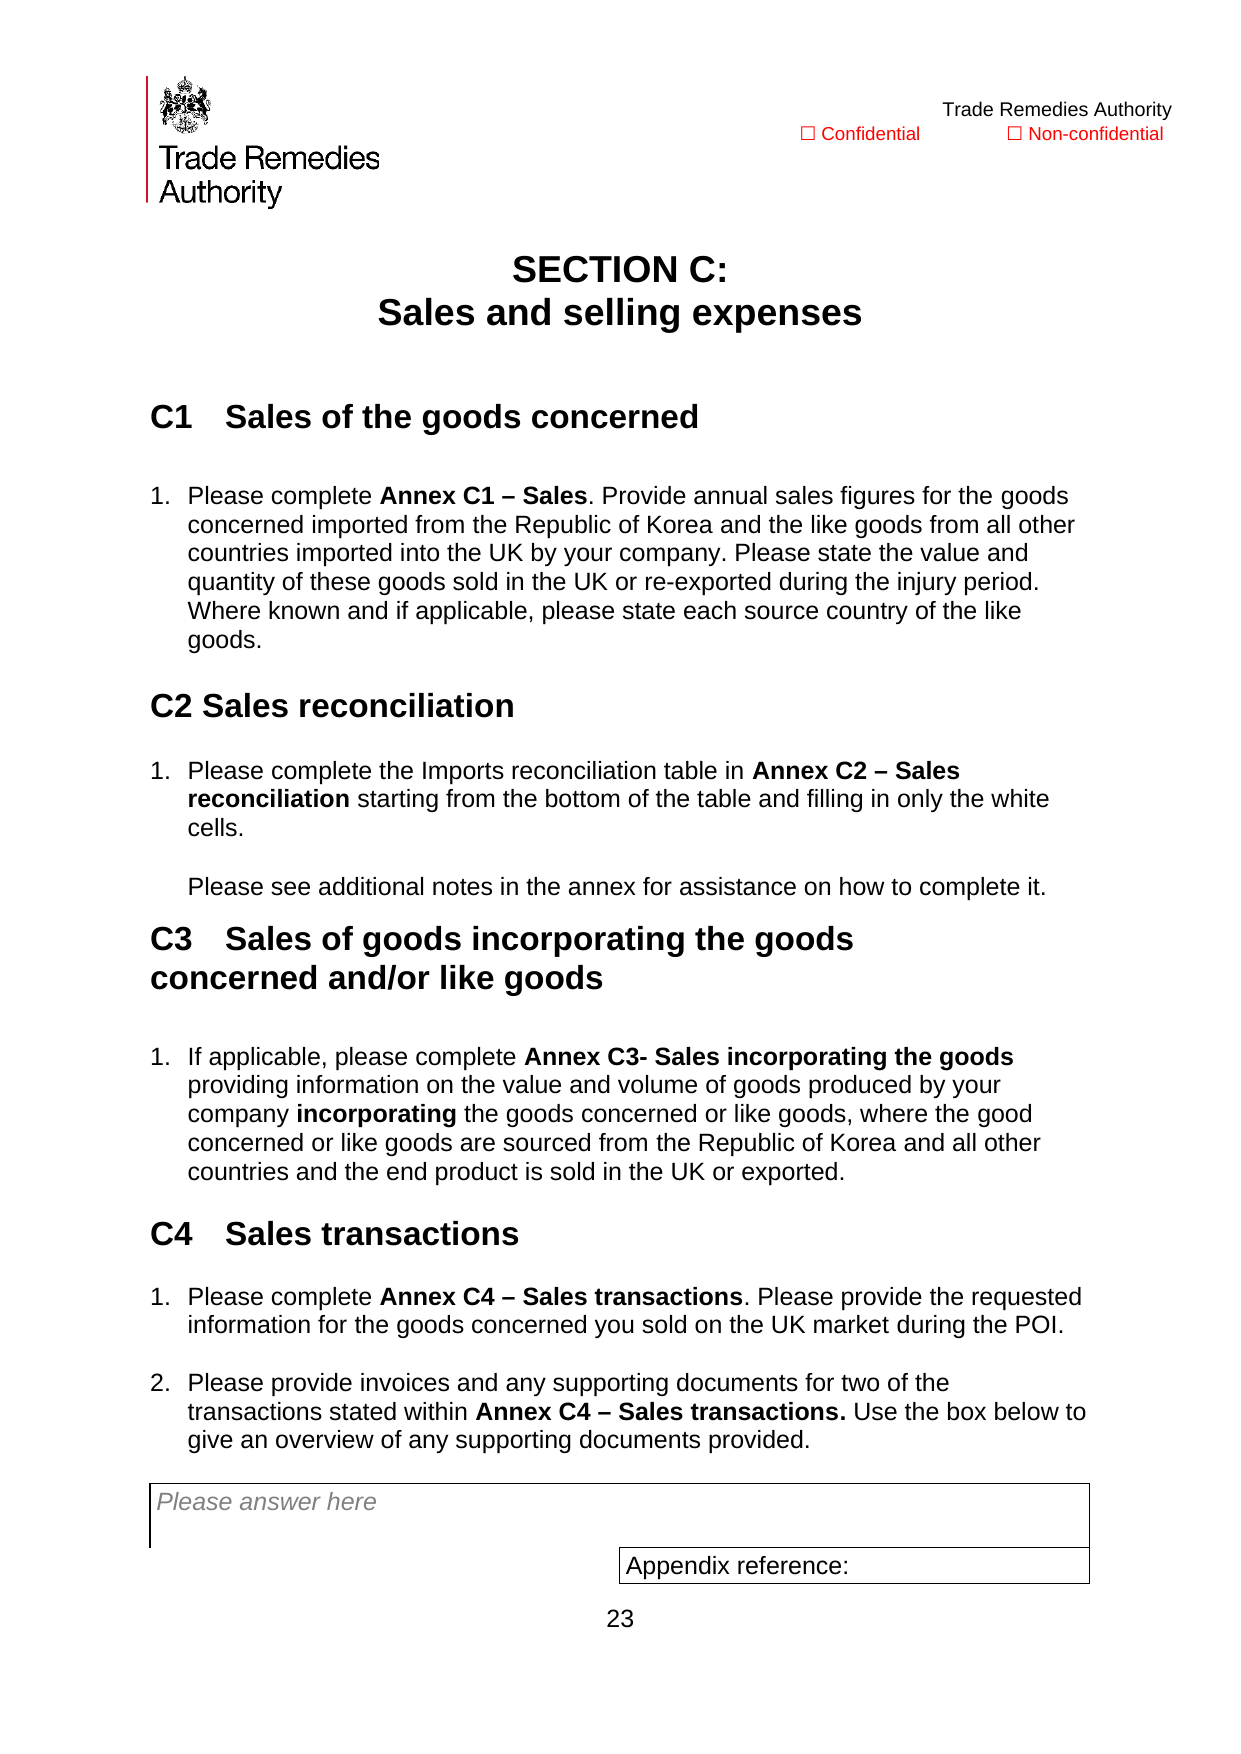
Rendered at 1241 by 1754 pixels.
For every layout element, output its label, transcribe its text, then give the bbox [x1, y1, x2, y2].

subtitle C1 Sales of the goods concerned [150, 397, 1090, 435]
list If applicable, please complete Annex C3- Sales incorporating the goods providing information on the value and volume of goods produced by your company incorporating the goods concerned or like goods, where the good concerned or like goods are sourced from the Republic of Korea and all other countries and the end product is sold in the UK or exported. [150, 1042, 1090, 1186]
list Please see additional notes in the annex for assistance on how to complete it. [187, 872, 1090, 901]
table_cell Appendix reference: [620, 1548, 1089, 1583]
list Please complete the Imports reconciliation table in Annex C2 – Sales reconciliation starting from the bottom of the table and filling in only the white cells. [150, 756, 1090, 842]
list Please complete Annex C1 – Sales. Provide annual sales figures for the goods concerned imported from the Republic of Korea and the like goods from all other countries imported into the UK by your company. Please state the value and quantity of these goods sold in the UK or re-exported during the injury period. Where known and if applicable, please state each source country of the like goods. [150, 481, 1090, 653]
subtitle SECTION C: Sales and selling expenses [150, 247, 1090, 333]
list Please complete Annex C4 – Sales transactions. Please provide the requested information for the goods concerned you sold on the UK market during the POI. [150, 1281, 1090, 1339]
table_cell [150, 1548, 619, 1583]
text C4 Sales transactions [150, 1214, 1090, 1253]
subtitle C3 Sales of goods incorporating the goods concerned and/or like goods [150, 919, 1090, 996]
subtitle C2 Sales reconciliation [150, 686, 1090, 725]
table_header Please answer here [151, 1484, 1089, 1547]
list Please provide invoices and any supporting documents for two of the transactions stated within Annex C4 – Sales transactions. Use the box below to give an overview of any supporting documents provided. [150, 1368, 1090, 1454]
